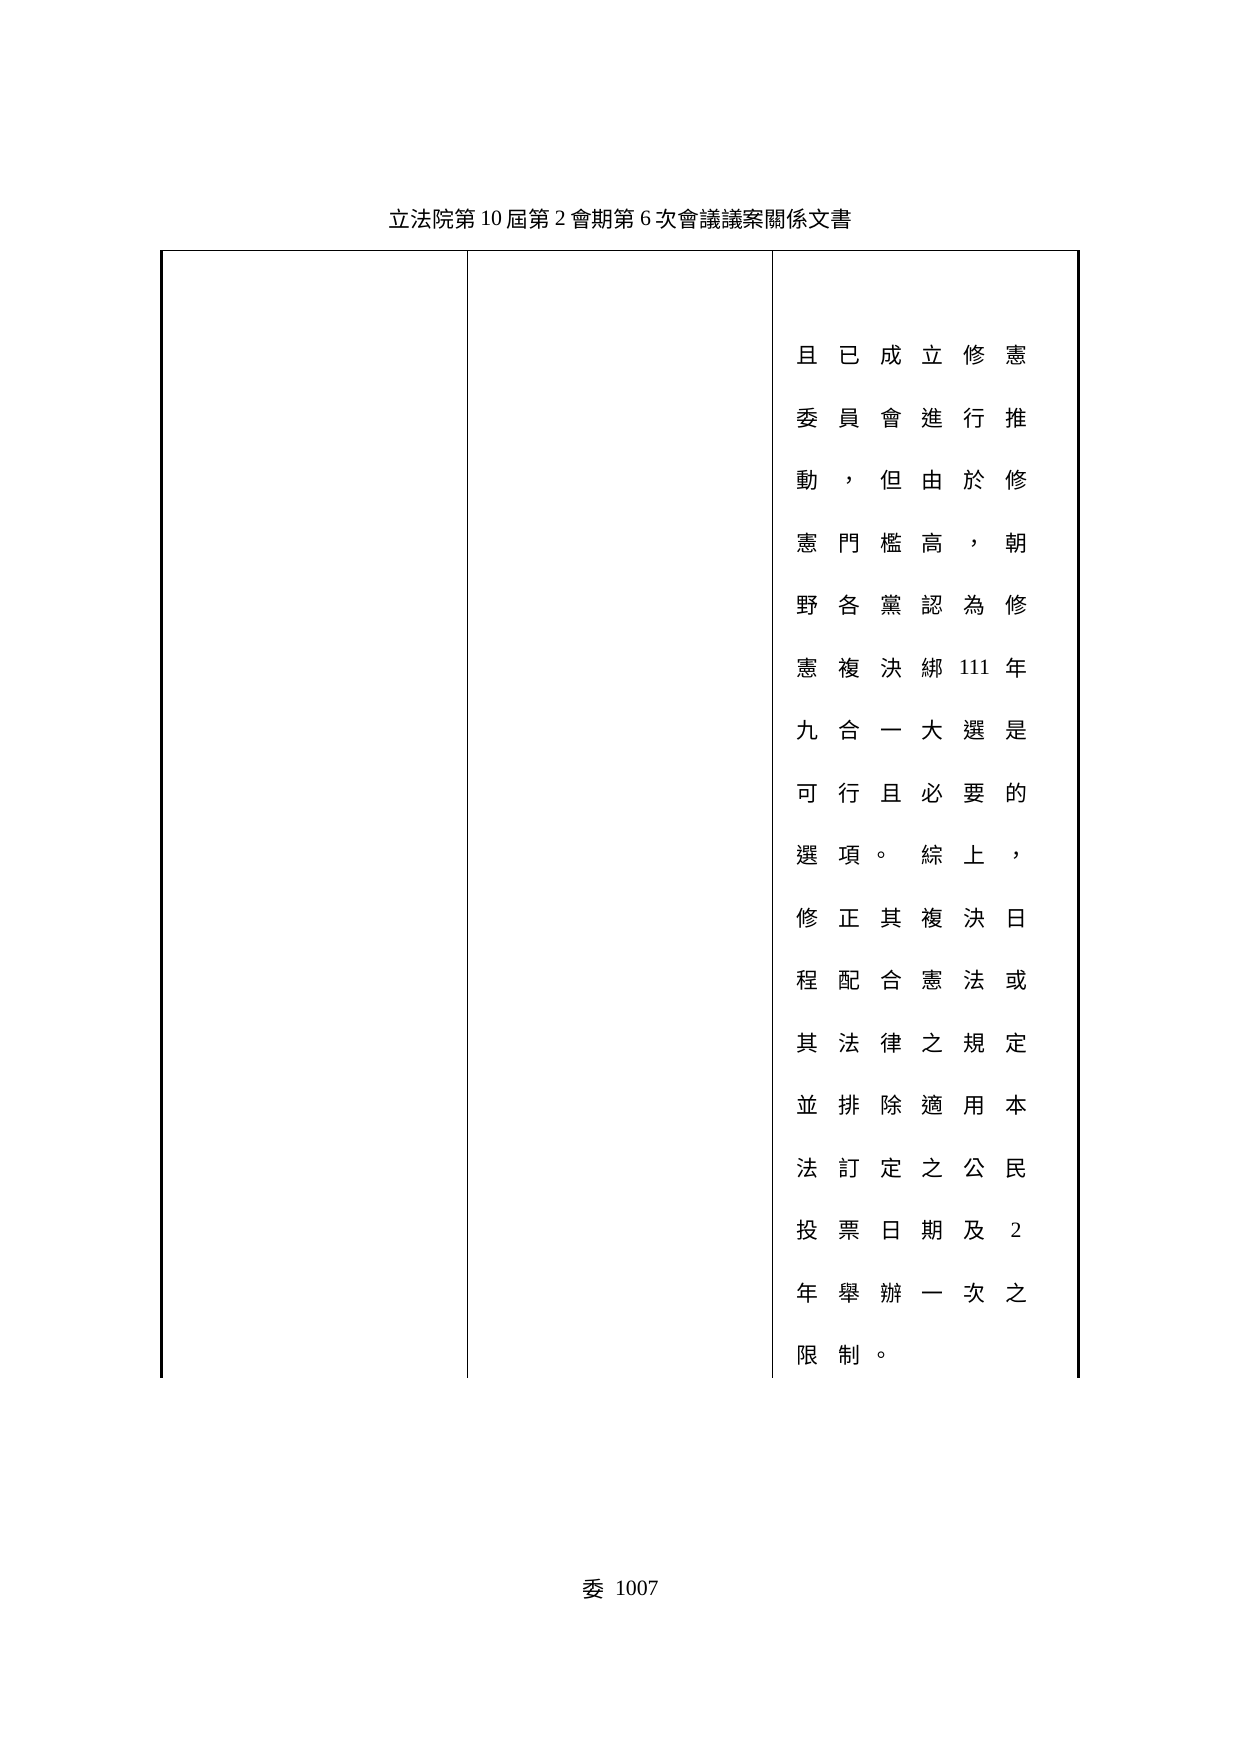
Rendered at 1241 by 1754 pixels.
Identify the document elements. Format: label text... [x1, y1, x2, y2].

table_cell 公民投票法為保障國民行使公民投票直接民權之權利，應固定公投日期，並於108年6月17日三讀通過。 查憲法修正之公民複決是否受公民投票法所適用及本法第二十三條之規定，似有其模糊而無法以現行法律規範定調，為保障我國憲法所保障人民複決之權利，並落實直接民權之實現，鼓勵憲法改革議題讓大眾共同參與並順利推動，故有修正之必要。 另有鑑於將投票權從20歲下修到18歲為立法院朝野各黨具有高度共識且已成立修憲委員會進行推動，但由於修憲門檻高，朝野各黨認為修憲複決綁111年九合一大選是可行且必要的選項。綜上，修正其複決日程配合憲法或其法律之規定並排除適用本法訂定之公民投票日期及2年舉辦一次之限制。 [773, 251, 1077, 1378]
table_cell 第二十三條 公民投票日除另有規定外，應定於八月第四個星期六，自中華民國一百十年起，每二年舉行一次。 公民投票日為應放假日。 [163, 251, 467, 1378]
table_cell [468, 251, 772, 1378]
